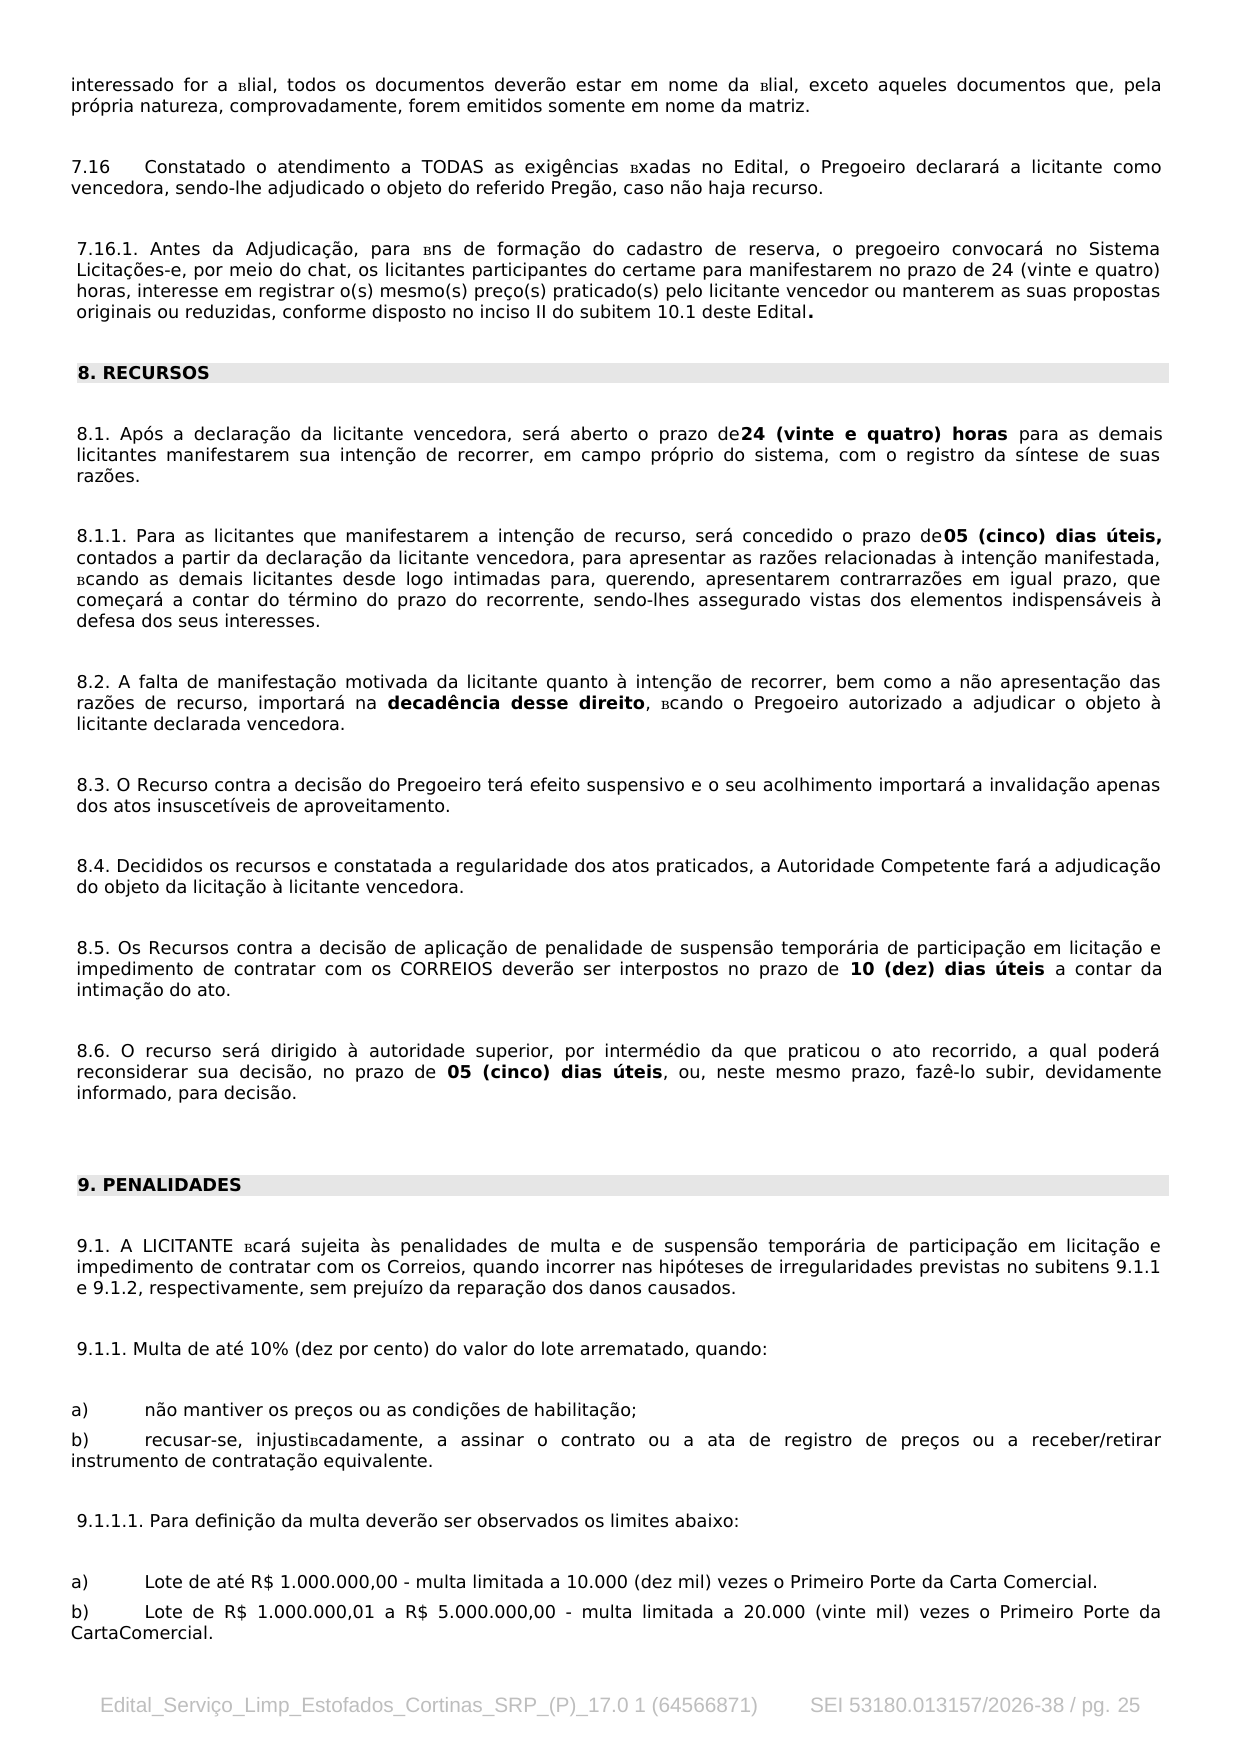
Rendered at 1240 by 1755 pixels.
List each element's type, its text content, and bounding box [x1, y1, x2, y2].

text 8.3. O Recurso contra a decisão do Pregoeiro terá efeito suspensivo e o seu acolhimento importará a invalidação apenas dos atos insuscetíveis de aproveitamento. [76, 774, 1163, 816]
list não mantiver os preços ou as condições de habilitação; [71, 1399, 1163, 1420]
text 8.1.1. Para as licitantes que manifestarem a intenção de recurso, será concedido o prazo de05 (cinco) dias úteis, contados a partir da declaração da licitante vencedora, para apresentar as razões relacionadas à intenção manifestada, cando as demais licitantes desde logo intimadas para, querendo, apresentarem contrarrazões em igual prazo, que começará a contar do término do prazo do recorrente, sendo-lhes assegurado vistas dos elementos indispensáveis à defesa dos seus interesses. [76, 526, 1163, 632]
text 9.1.1.1. Para definição da multa deverão ser observados os limites abaixo: [76, 1511, 1163, 1532]
text 8.5. Os Recursos contra a decisão de aplicação de penalidade de suspensão temporária de participação em licitação e impedimento de contratar com os CORREIOS deverão ser interpostos no prazo de 10 (dez) dias úteis a contar da intimação do ato. [76, 938, 1163, 1001]
text 8.6. O recurso será dirigido à autoridade superior, por intermédio da que praticou o ato recorrido, a qual poderá reconsiderar sua decisão, no prazo de 05 (cinco) dias úteis, ou, neste mesmo prazo, fazê-lo subir, devidamente informado, para decisão. [76, 1041, 1163, 1104]
text 7.16.1. Antes da Adjudicação, para ns de formação do cadastro de reserva, o pregoeiro convocará no Sistema Licitações-e, por meio do chat, os licitantes participantes do certame para manifestarem no prazo de 24 (vinte e quatro) horas, interesse em registrar o(s) mesmo(s) preço(s) praticado(s) pelo licitante vencedor ou manterem as suas propostas originais ou reduzidas, conforme disposto no inciso II do subitem 10.1 deste Edital. [76, 238, 1163, 323]
text 8.2. A falta de manifestação motivada da licitante quanto à intenção de recorrer, bem como a não apresentação das razões de recurso, importará na decadência desse direito, cando o Pregoeiro autorizado a adjudicar o objeto à licitante declarada vencedora. [76, 672, 1163, 734]
text 9.1.1. Multa de até 10% (dez por cento) do valor do lote arrematado, quando: [76, 1339, 1163, 1359]
text 8.1. Após a declaração da licitante vencedora, será aberto o prazo de24 (vinte e quatro) horas para as demais licitantes manifestarem sua intenção de recorrer, em campo próprio do sistema, com o registro da síntese de suas razões. [76, 423, 1163, 486]
subtitle 9. PENALIDADES [77, 1175, 1169, 1196]
subtitle 8. RECURSOS [77, 363, 1169, 383]
list Lote de até R$ 1.000.000,00 - multa limitada a 10.000 (dez mil) vezes o Primeiro Porte da Carta Comercial. [71, 1572, 1163, 1593]
list Constatado o atendimento a TODAS as exigências xadas no Edital, o Pregoeiro declarará a licitante como vencedora, sendo-lhe adjudicado o objeto do referido Pregão, caso não haja recurso. [71, 157, 1163, 198]
list Lote de R$ 1.000.000,01 a R$ 5.000.000,00 - multa limitada a 20.000 (vinte mil) vezes o Primeiro Porte da CartaComercial. [71, 1602, 1163, 1644]
list recusar-se, injusticadamente, a assinar o contrato ou a ata de registro de preços ou a receber/retirar instrumento de contratação equivalente. [71, 1429, 1163, 1471]
list interessado for a lial, todos os documentos deverão estar em nome da lial, exceto aqueles documentos que, pela própria natureza, comprovadamente, forem emitidos somente em nome da matriz. [71, 75, 1163, 117]
text 8.4. Decididos os recursos e constatada a regularidade dos atos praticados, a Autoridade Competente fará a adjudicação do objeto da licitação à licitante vencedora. [76, 856, 1163, 898]
text 9.1. A LICITANTE cará sujeita às penalidades de multa e de suspensão temporária de participação em licitação e impedimento de contratar com os Correios, quando incorrer nas hipóteses de irregularidades previstas no subitens 9.1.1 e 9.1.2, respectivamente, sem prejuízo da reparação dos danos causados. [76, 1236, 1163, 1299]
